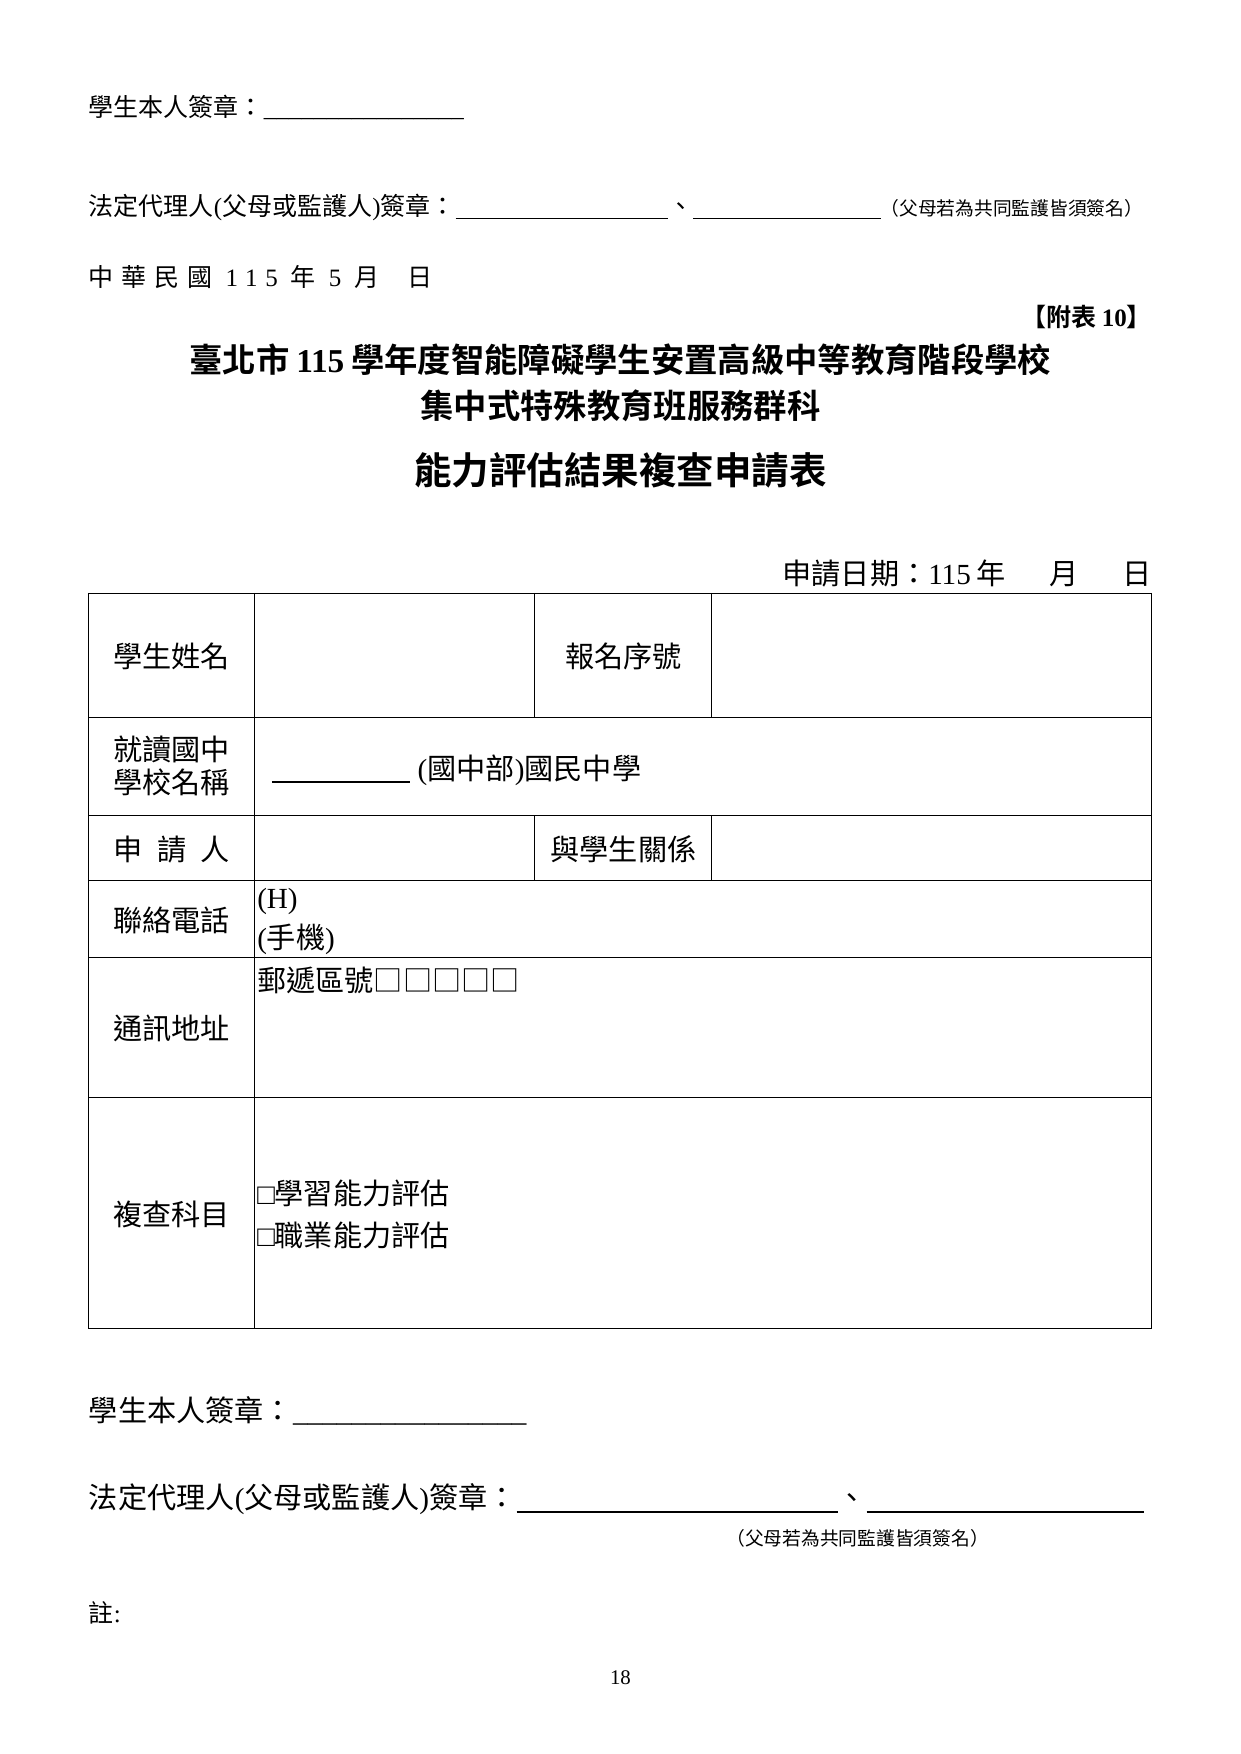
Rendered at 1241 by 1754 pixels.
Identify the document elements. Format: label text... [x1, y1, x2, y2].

text 能力評估結果複查申請表 [89, 441, 1152, 495]
table_header 學生姓名 [89, 594, 254, 717]
table_header 報名序號 [535, 594, 711, 717]
table_cell [712, 816, 1151, 880]
table_cell 就讀國中 學校名稱 [89, 718, 254, 815]
table_cell 通訊地址 [89, 958, 254, 1097]
text 法定代理人(父母或監護人)簽章： 、 （父母若為共同監護皆須簽名） [89, 187, 1152, 223]
table_cell □學習能力評估 □職業能力評估 [255, 1098, 1151, 1328]
table_cell 與學生關係 [535, 816, 711, 880]
table_header [712, 594, 1151, 717]
text 中華民國115年5月 日 [89, 267, 1152, 292]
table_cell [255, 816, 534, 880]
text 申請日期：115年 月 日 [89, 551, 1152, 593]
text 【附表10】 [89, 298, 1152, 334]
text （父母若為共同監護皆須簽名） [89, 1523, 1152, 1550]
table_cell (H) (手機) [255, 881, 1151, 957]
text 註: [89, 1593, 1152, 1629]
text 集中式特殊教育班服務群科 [89, 382, 1152, 428]
table_cell 複查科目 [89, 1098, 254, 1328]
text 學生本人簽章：________________ [89, 88, 1152, 124]
text 學生本人簽章：________________ [89, 1388, 1152, 1430]
text 法定代理人(父母或監護人)簽章： 、 [89, 1475, 1152, 1517]
table_cell 申 請 人 [89, 816, 254, 880]
text 臺北市115學年度智能障礙學生安置高級中等教育階段學校 [89, 334, 1152, 382]
table_cell 聯絡電話 [89, 881, 254, 957]
table_header [255, 594, 534, 717]
table_cell 郵遞區號□□□□□ [255, 958, 1151, 1097]
table_cell (國中部)國民中學 [255, 718, 1151, 815]
